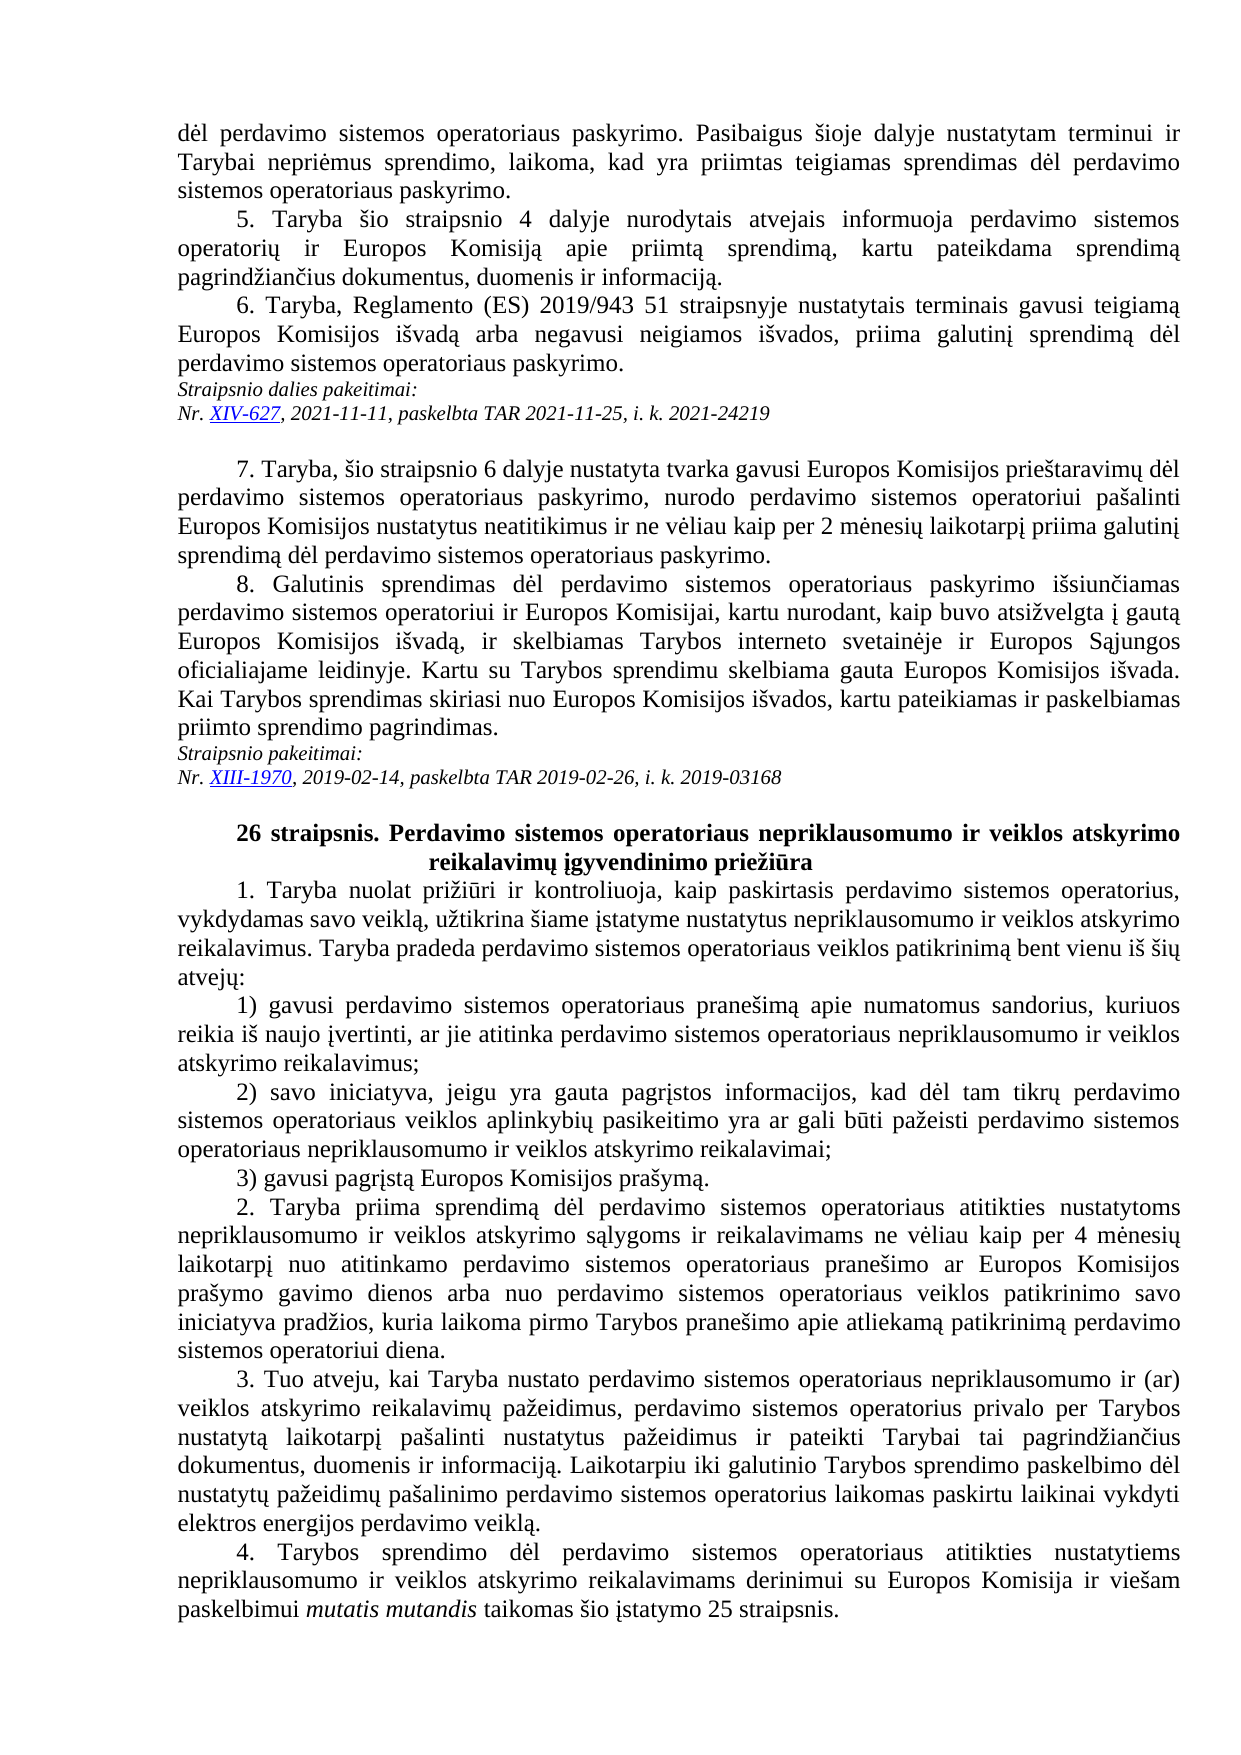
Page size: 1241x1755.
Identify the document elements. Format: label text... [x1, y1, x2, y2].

text Nr. XIII-1970, 2019-02-14, paskelbta TAR 2019-02-26, i. k. 2019-03168 [177, 765, 1181, 789]
text Straipsnio dalies pakeitimai: [177, 377, 1181, 401]
text 8. Galutinis sprendimas dėl perdavimo sistemos operatoriaus paskyrimo išsiunčiamas perdavimo sistemos operatoriui ir Europos Komisijai, kartu nurodant, kaip buvo atsižvelgta į gautą Europos Komisijos išvadą, ir skelbiamas Tarybos interneto svetainėje ir Europos Sąjungos oficialiajame leidinyje. Kartu su Tarybos sprendimu skelbiama gauta Europos Komisijos išvada. Kai Tarybos sprendimas skiriasi nuo Europos Komisijos išvados, kartu pateikiamas ir paskelbiamas priimto sprendimo pagrindimas. [177, 569, 1181, 741]
text 5. Taryba šio straipsnio 4 dalyje nurodytais atvejais informuoja perdavimo sistemos operatorių ir Europos Komisiją apie priimtą sprendimą, kartu pateikdama sprendimą pagrindžiančius dokumentus, duomenis ir informaciją. [177, 204, 1181, 291]
text 2. Taryba priima sprendimą dėl perdavimo sistemos operatoriaus atitikties nustatytoms nepriklausomumo ir veiklos atskyrimo sąlygoms ir reikalavimams ne vėliau kaip per 4 mėnesių laikotarpį nuo atitinkamo perdavimo sistemos operatoriaus pranešimo ar Europos Komisijos prašymo gavimo dienos arba nuo perdavimo sistemos operatoriaus veiklos patikrinimo savo iniciatyva pradžios, kuria laikoma pirmo Tarybos pranešimo apie atliekamą patikrinimą perdavimo sistemos operatoriui diena. [177, 1192, 1181, 1364]
text 3) gavusi pagrįstą Europos Komisijos prašymą. [177, 1163, 1181, 1192]
text 3. Tuo atveju, kai Taryba nustato perdavimo sistemos operatoriaus nepriklausomumo ir (ar) veiklos atskyrimo reikalavimų pažeidimus, perdavimo sistemos operatorius privalo per Tarybos nustatytą laikotarpį pašalinti nustatytus pažeidimus ir pateikti Tarybai tai pagrindžiančius dokumentus, duomenis ir informaciją. Laikotarpiu iki galutinio Tarybos sprendimo paskelbimo dėl nustatytų pažeidimų pašalinimo perdavimo sistemos operatorius laikomas paskirtu laikinai vykdyti elektros energijos perdavimo veiklą. [177, 1364, 1181, 1537]
text 4. Tarybos sprendimo dėl perdavimo sistemos operatoriaus atitikties nustatytiems nepriklausomumo ir veiklos atskyrimo reikalavimams derinimui su Europos Komisija ir viešam paskelbimui mutatis mutandis taikomas šio įstatymo 25 straipsnis. [177, 1537, 1181, 1623]
text Straipsnio pakeitimai: [177, 741, 1181, 765]
text 2) savo iniciatyva, jeigu yra gauta pagrįstos informacijos, kad dėl tam tikrų perdavimo sistemos operatoriaus veiklos aplinkybių pasikeitimo yra ar gali būti pažeisti perdavimo sistemos operatoriaus nepriklausomumo ir veiklos atskyrimo reikalavimai; [177, 1077, 1181, 1163]
text 26 straipsnis. Perdavimo sistemos operatoriaus nepriklausomumo ir veiklos atskyrimo reikalavimų įgyvendinimo priežiūra [236, 818, 1181, 876]
text 7. Taryba, šio straipsnio 6 dalyje nustatyta tvarka gavusi Europos Komisijos prieštaravimų dėl perdavimo sistemos operatoriaus paskyrimo, nurodo perdavimo sistemos operatoriui pašalinti Europos Komisijos nustatytus neatitikimus ir ne vėliau kaip per 2 mėnesių laikotarpį priima galutinį sprendimą dėl perdavimo sistemos operatoriaus paskyrimo. [177, 454, 1181, 569]
text 1. Taryba nuolat prižiūri ir kontroliuoja, kaip paskirtasis perdavimo sistemos operatorius, vykdydamas savo veiklą, užtikrina šiame įstatyme nustatytus nepriklausomumo ir veiklos atskyrimo reikalavimus. Taryba pradeda perdavimo sistemos operatoriaus veiklos patikrinimą bent vienu iš šių atvejų: [177, 876, 1181, 991]
text 6. Taryba, Reglamento (ES) 2019/943 51 straipsnyje nustatytais terminais gavusi teigiamą Europos Komisijos išvadą arba negavusi neigiamos išvados, priima galutinį sprendimą dėl perdavimo sistemos operatoriaus paskyrimo. [177, 291, 1181, 377]
text dėl perdavimo sistemos operatoriaus paskyrimo. Pasibaigus šioje dalyje nustatytam terminui ir Tarybai nepriėmus sprendimo, laikoma, kad yra priimtas teigiamas sprendimas dėl perdavimo sistemos operatoriaus paskyrimo. [177, 118, 1181, 204]
text Nr. XIV-627, 2021-11-11, paskelbta TAR 2021-11-25, i. k. 2021-24219 [177, 401, 1181, 425]
text 1) gavusi perdavimo sistemos operatoriaus pranešimą apie numatomus sandorius, kuriuos reikia iš naujo įvertinti, ar jie atitinka perdavimo sistemos operatoriaus nepriklausomumo ir veiklos atskyrimo reikalavimus; [177, 991, 1181, 1077]
